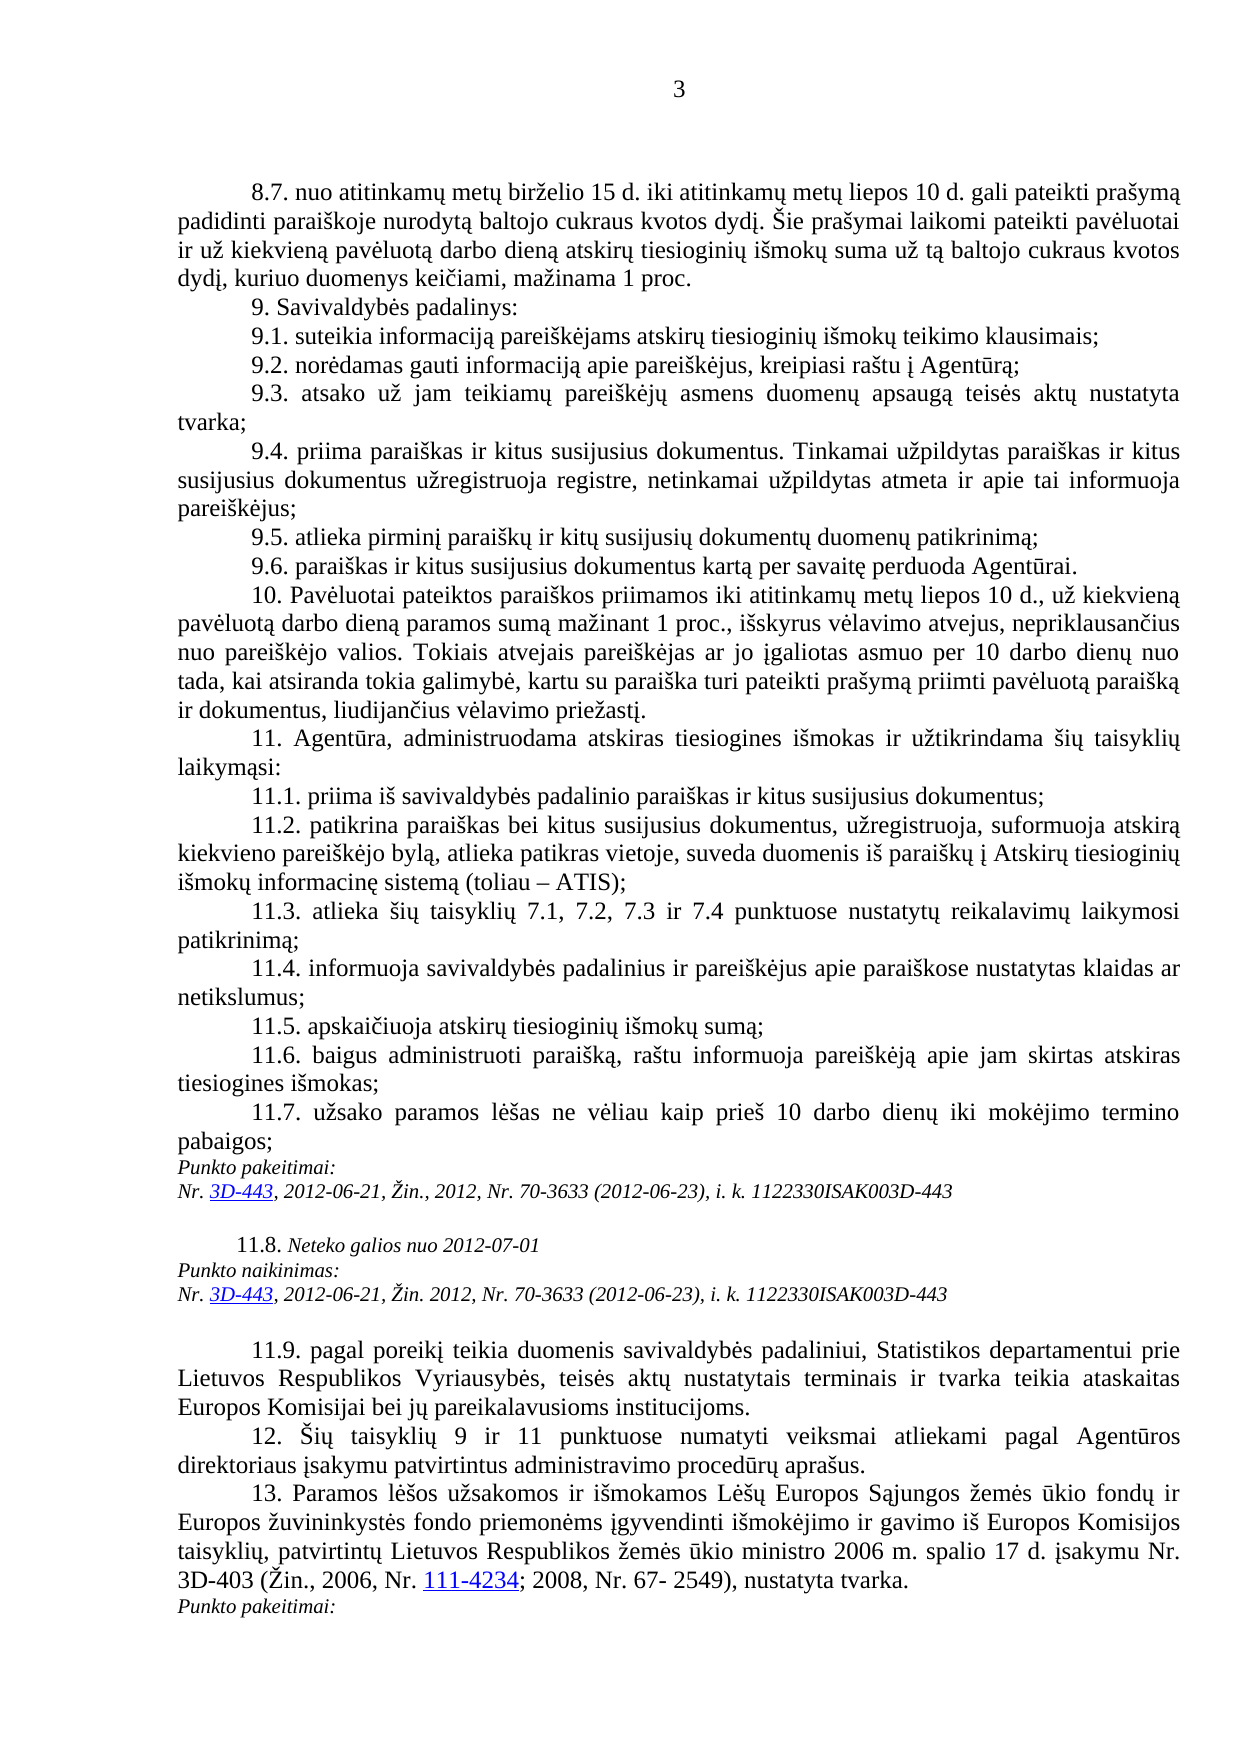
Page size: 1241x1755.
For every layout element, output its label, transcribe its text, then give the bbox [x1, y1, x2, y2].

text 10. Pavėluotai pateiktos paraiškos priimamos iki atitinkamų metų liepos 10 d., už kiekvieną pavėluotą darbo dieną paramos sumą mažinant 1 proc., išskyrus vėlavimo atvejus, nepriklausančius nuo pareiškėjo valios. Tokiais atvejais pareiškėjas ar jo įgaliotas asmuo per 10 darbo dienų nuo tada, kai atsiranda tokia galimybė, kartu su paraiška turi pateikti prašymą priimti pavėluotą paraišką ir dokumentus, liudijančius vėlavimo priežastį. [177, 580, 1181, 723]
text 9.5. atlieka pirminį paraiškų ir kitų susijusių dokumentų duomenų patikrinimą; [177, 522, 1181, 551]
text Nr. 3D-443, 2012-06-21, Žin., 2012, Nr. 70-3633 (2012-06-23), i. k. 1122330ISAK003D-443 [177, 1179, 1181, 1203]
text 11. Agentūra, administruodama atskiras tiesiogines išmokas ir užtikrindama šių taisyklių laikymąsi: [177, 723, 1181, 781]
text 11.5. apskaičiuoja atskirų tiesioginių išmokų sumą; [177, 1011, 1181, 1040]
text Nr. 3D-443, 2012-06-21, Žin. 2012, Nr. 70-3633 (2012-06-23), i. k. 1122330ISAK003D-443 [177, 1282, 1181, 1306]
text 9.2. norėdamas gauti informaciją apie pareiškėjus, kreipiasi raštu į Agentūrą; [177, 350, 1181, 378]
text 9.3. atsako už jam teikiamų pareiškėjų asmens duomenų apsaugą teisės aktų nustatyta tvarka; [177, 378, 1181, 436]
text Punkto pakeitimai: [177, 1593, 1181, 1618]
text Punkto pakeitimai: [177, 1155, 1181, 1179]
text 12. Šių taisyklių 9 ir 11 punktuose numatyti veiksmai atliekami pagal Agentūros direktoriaus įsakymu patvirtintus administravimo procedūrų aprašus. [177, 1421, 1181, 1478]
text 13. Paramos lėšos užsakomos ir išmokamos Lėšų Europos Sąjungos žemės ūkio fondų ir Europos žuvininkystės fondo priemonėms įgyvendinti išmokėjimo ir gavimo iš Europos Komisijos taisyklių, patvirtintų Lietuvos Respublikos žemės ūkio ministro 2006 m. spalio 17 d. įsakymu Nr. 3D-403 (Žin., 2006, Nr. 111-4234; 2008, Nr. 67- 2549), nustatyta tvarka. [177, 1478, 1181, 1593]
text 11.4. informuoja savivaldybės padalinius ir pareiškėjus apie paraiškose nustatytas klaidas ar netikslumus; [177, 953, 1181, 1011]
text 11.9. pagal poreikį teikia duomenis savivaldybės padaliniui, Statistikos departamentui prie Lietuvos Respublikos Vyriausybės, teisės aktų nustatytais terminais ir tvarka teikia ataskaitas Europos Komisijai bei jų pareikalavusioms institucijoms. [177, 1335, 1181, 1421]
text 11.8. Neteko galios nuo 2012-07-01 [177, 1232, 1181, 1258]
text 11.1. priima iš savivaldybės padalinio paraiškas ir kitus susijusius dokumentus; [177, 781, 1181, 810]
text 11.2. patikrina paraiškas bei kitus susijusius dokumentus, užregistruoja, suformuoja atskirą kiekvieno pareiškėjo bylą, atlieka patikras vietoje, suveda duomenis iš paraiškų į Atskirų tiesioginių išmokų informacinę sistemą (toliau – ATIS); [177, 810, 1181, 896]
text 11.3. atlieka šių taisyklių 7.1, 7.2, 7.3 ir 7.4 punktuose nustatytų reikalavimų laikymosi patikrinimą; [177, 896, 1181, 953]
text 11.6. baigus administruoti paraišką, raštu informuoja pareiškėją apie jam skirtas atskiras tiesiogines išmokas; [177, 1040, 1181, 1097]
text 9.4. priima paraiškas ir kitus susijusius dokumentus. Tinkamai užpildytas paraiškas ir kitus susijusius dokumentus užregistruoja registre, netinkamai užpildytas atmeta ir apie tai informuoja pareiškėjus; [177, 436, 1181, 522]
text 9.1. suteikia informaciją pareiškėjams atskirų tiesioginių išmokų teikimo klausimais; [177, 321, 1181, 350]
text 9. Savivaldybės padalinys: [177, 292, 1181, 321]
text 8.7. nuo atitinkamų metų birželio 15 d. iki atitinkamų metų liepos 10 d. gali pateikti prašymą padidinti paraiškoje nurodytą baltojo cukraus kvotos dydį. Šie prašymai laikomi pateikti pavėluotai ir už kiekvieną pavėluotą darbo dieną atskirų tiesioginių išmokų suma už tą baltojo cukraus kvotos dydį, kuriuo duomenys keičiami, mažinama 1 proc. [177, 177, 1181, 292]
text 9.6. paraiškas ir kitus susijusius dokumentus kartą per savaitę perduoda Agentūrai. [177, 551, 1181, 580]
text 11.7. užsako paramos lėšas ne vėliau kaip prieš 10 darbo dienų iki mokėjimo termino pabaigos; [177, 1097, 1181, 1155]
text Punkto naikinimas: [177, 1258, 1181, 1282]
